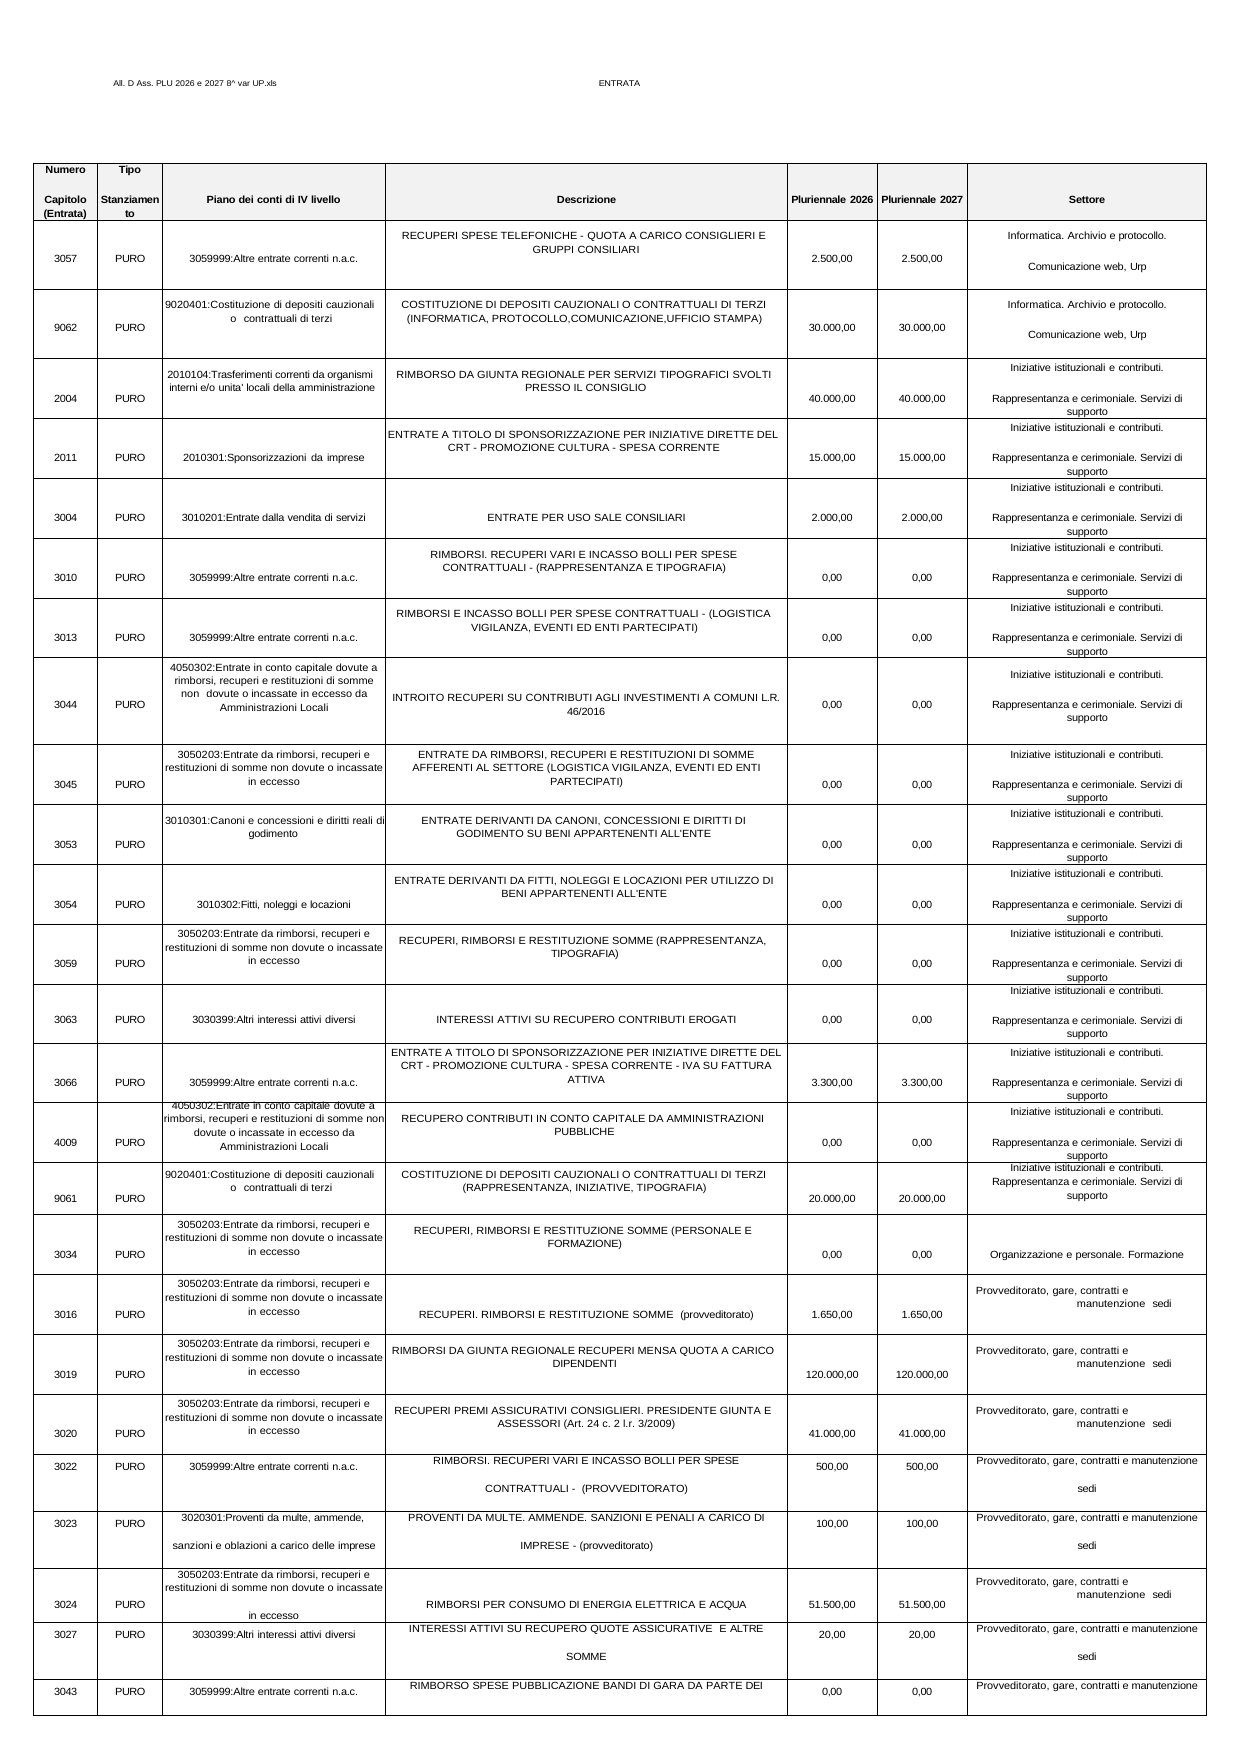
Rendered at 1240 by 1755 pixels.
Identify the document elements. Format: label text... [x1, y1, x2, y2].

table_cell 120.000,00 [788, 1335, 877, 1394]
table_cell 3059999:Altre entrate correnti n.a.c. [163, 599, 385, 657]
table_cell 3059999:Altre entrate correnti n.a.c. [163, 1455, 385, 1511]
table_cell PURO [98, 1044, 162, 1102]
table_cell 15.000,00 [788, 419, 877, 478]
table_cell PURO [98, 1569, 162, 1622]
table_cell 3050203:Entrate da rimborsi, recuperi e restituzioni di somme non dovute o incassate in eccesso [163, 925, 385, 984]
table_cell PURO [98, 1623, 162, 1679]
table_cell 3030399:Altri interessi attivi diversi [163, 1623, 385, 1679]
table_cell Provveditorato, gare, contratti e manutenzione sedi [968, 1275, 1206, 1334]
table_cell 0,00 [878, 1103, 967, 1162]
table_cell ENTRATE PER USO SALE CONSILIARI [386, 479, 787, 537]
table_cell 0,00 [878, 1680, 967, 1715]
table_cell 0,00 [788, 985, 877, 1043]
table_cell 4009 [34, 1103, 97, 1162]
table_cell 0,00 [788, 1680, 877, 1715]
table_cell 3059999:Altre entrate correnti n.a.c. [163, 221, 385, 289]
table_cell 0,00 [878, 1215, 967, 1274]
table_cell Provveditorato, gare, contratti e manutenzione sedi [968, 1623, 1206, 1679]
table_cell Informatica. Archivio e protocollo. Comunicazione web, Urp [968, 290, 1206, 358]
table_cell 0,00 [878, 925, 967, 984]
table_cell 20,00 [878, 1623, 967, 1679]
table_cell Provveditorato, gare, contratti e manutenzione sedi [968, 1395, 1206, 1454]
table_cell 0,00 [878, 865, 967, 924]
table_cell Iniziative istituzionali e contributi. Rappresentanza e cerimoniale. Servizi di supporto [968, 1044, 1206, 1102]
table_cell 100,00 [788, 1512, 877, 1568]
table_cell 3020 [34, 1395, 97, 1454]
table_cell RECUPERO CONTRIBUTI IN CONTO CAPITALE DA AMMINISTRAZIONI PUBBLICHE [386, 1103, 787, 1162]
table_cell 3050203:Entrate da rimborsi, recuperi e restituzioni di somme non dovute o incassate in eccesso [163, 1335, 385, 1394]
table_cell 3059999:Altre entrate correnti n.a.c. [163, 539, 385, 597]
table_cell 20.000,00 [878, 1163, 967, 1214]
table_header Descrizione [386, 164, 787, 220]
table_cell PURO [98, 1275, 162, 1334]
table_header Settore [968, 164, 1206, 220]
table_cell PURO [98, 290, 162, 358]
table_cell 0,00 [788, 539, 877, 597]
table_cell 1.650,00 [878, 1275, 967, 1334]
table_cell 2.500,00 [878, 221, 967, 289]
table_cell 3004 [34, 479, 97, 537]
table_cell 3010201:Entrate dalla vendita di servizi [163, 479, 385, 537]
table_cell RECUPERI. RIMBORSI E RESTITUZIONE SOMME (provveditorato) [386, 1275, 787, 1334]
table_cell Iniziative istituzionali e contributi. Rappresentanza e cerimoniale. Servizi di supporto [968, 745, 1206, 804]
table_cell 2010104:Trasferimenti correnti da organismi interni e/o unita' locali della amministrazione [163, 359, 385, 418]
table_header Tipo Stanziamen to [98, 164, 162, 220]
table_cell 3010302:Fitti, noleggi e locazioni [163, 865, 385, 924]
table_cell Iniziative istituzionali e contributi. Rappresentanza e cerimoniale. Servizi di supporto [968, 599, 1206, 657]
table_cell 500,00 [878, 1455, 967, 1511]
table_cell 2.500,00 [788, 221, 877, 289]
table_cell RIMBORSI DA GIUNTA REGIONALE RECUPERI MENSA QUOTA A CARICO DIPENDENTI [386, 1335, 787, 1394]
table_cell PURO [98, 359, 162, 418]
table_cell PURO [98, 1395, 162, 1454]
table_cell PURO [98, 1103, 162, 1162]
table_cell ENTRATE A TITOLO DI SPONSORIZZAZIONE PER INIZIATIVE DIRETTE DEL CRT - PROMOZIONE CULTURA - SPESA CORRENTE - IVA SU FATTURA ATTIVA [386, 1044, 787, 1102]
table_cell 3050203:Entrate da rimborsi, recuperi e restituzioni di somme non dovute o incassate in eccesso [163, 1569, 385, 1622]
table_cell Iniziative istituzionali e contributi. Rappresentanza e cerimoniale. Servizi di supporto [968, 359, 1206, 418]
table_cell PURO [98, 1680, 162, 1715]
table_cell 40.000,00 [878, 359, 967, 418]
table_cell Provveditorato, gare, contratti e manutenzione sedi [968, 1455, 1206, 1511]
table_cell 2011 [34, 419, 97, 478]
table_header Numero Capitolo (Entrata) [34, 164, 97, 220]
table_cell Informatica. Archivio e protocollo. Comunicazione web, Urp [968, 221, 1206, 289]
table_cell 51.500,00 [788, 1569, 877, 1622]
table_cell RECUPERI SPESE TELEFONICHE - QUOTA A CARICO CONSIGLIERI E GRUPPI CONSILIARI [386, 221, 787, 289]
table_cell 3022 [34, 1455, 97, 1511]
table_cell RECUPERI, RIMBORSI E RESTITUZIONE SOMME (PERSONALE E FORMAZIONE) [386, 1215, 787, 1274]
table_cell 30.000,00 [788, 290, 877, 358]
table_cell 3034 [34, 1215, 97, 1274]
table_cell 0,00 [788, 599, 877, 657]
table_cell 0,00 [878, 658, 967, 744]
table_cell 120.000,00 [878, 1335, 967, 1394]
table_cell PURO [98, 985, 162, 1043]
table_cell 3066 [34, 1044, 97, 1102]
table_cell 2.000,00 [878, 479, 967, 537]
table_cell 40.000,00 [788, 359, 877, 418]
table_cell 3.300,00 [788, 1044, 877, 1102]
table_cell Iniziative istituzionali e contributi. Rappresentanza e cerimoniale. Servizi di supporto [968, 479, 1206, 537]
table_cell Iniziative istituzionali e contributi. Rappresentanza e cerimoniale. Servizi di supporto [968, 419, 1206, 478]
table_cell PURO [98, 1163, 162, 1214]
table_cell Iniziative istituzionali e contributi. Rappresentanza e cerimoniale. Servizi di supporto [968, 658, 1206, 744]
table_cell Iniziative istituzionali e contributi. Rappresentanza e cerimoniale. Servizi di supporto [968, 865, 1206, 924]
table_cell 0,00 [788, 658, 877, 744]
table_cell 9020401:Costituzione di depositi cauzionali o contrattuali di terzi [163, 290, 385, 358]
table_cell PURO [98, 865, 162, 924]
table_cell RIMBORSI PER CONSUMO DI ENERGIA ELETTRICA E ACQUA [386, 1569, 787, 1622]
table_cell PURO [98, 1455, 162, 1511]
table_cell 3044 [34, 658, 97, 744]
table_cell 0,00 [878, 805, 967, 864]
table_cell 15.000,00 [878, 419, 967, 478]
table_cell 3050203:Entrate da rimborsi, recuperi e restituzioni di somme non dovute o incassate in eccesso [163, 1215, 385, 1274]
table_cell 3059999:Altre entrate correnti n.a.c. [163, 1680, 385, 1715]
table_cell 4050302:Entrate in conto capitale dovute a rimborsi, recuperi e restituzioni di somme non dovute o incassate in eccesso da Amministrazioni Locali [163, 1103, 385, 1162]
table_cell 1.650,00 [788, 1275, 877, 1334]
table_cell 2010301:Sponsorizzazioni da imprese [163, 419, 385, 478]
table_cell 0,00 [788, 805, 877, 864]
table_cell PROVENTI DA MULTE. AMMENDE. SANZIONI E PENALI A CARICO DI IMPRESE - (provveditorato) [386, 1512, 787, 1568]
table_cell PURO [98, 658, 162, 744]
table_cell ENTRATE DERIVANTI DA CANONI, CONCESSIONI E DIRITTI DI GODIMENTO SU BENI APPARTENENTI ALL'ENTE [386, 805, 787, 864]
table_cell 0,00 [878, 599, 967, 657]
table_cell COSTITUZIONE DI DEPOSITI CAUZIONALI O CONTRATTUALI DI TERZI (INFORMATICA, PROTOCOLLO,COMUNICAZIONE,UFFICIO STAMPA) [386, 290, 787, 358]
table_cell RIMBORSI. RECUPERI VARI E INCASSO BOLLI PER SPESE CONTRATTUALI - (PROVVEDITORATO) [386, 1455, 787, 1511]
table_cell PURO [98, 479, 162, 537]
table_cell 0,00 [788, 1215, 877, 1274]
table_cell Organizzazione e personale. Formazione [968, 1215, 1206, 1274]
table_cell Iniziative istituzionali e contributi. Rappresentanza e cerimoniale. Servizi di supporto [968, 805, 1206, 864]
table_cell 3063 [34, 985, 97, 1043]
table_cell 3010301:Canoni e concessioni e diritti reali di godimento [163, 805, 385, 864]
table_cell 3.300,00 [878, 1044, 967, 1102]
table_header Piano dei conti di IV livello [163, 164, 385, 220]
table_cell RIMBORSI E INCASSO BOLLI PER SPESE CONTRATTUALI - (LOGISTICA VIGILANZA, EVENTI ED ENTI PARTECIPATI) [386, 599, 787, 657]
table_header Pluriennale 2026 [788, 164, 877, 220]
table_cell 3054 [34, 865, 97, 924]
table_cell ENTRATE A TITOLO DI SPONSORIZZAZIONE PER INIZIATIVE DIRETTE DEL CRT - PROMOZIONE CULTURA - SPESA CORRENTE [386, 419, 787, 478]
table_cell 3057 [34, 221, 97, 289]
table_cell 3050203:Entrate da rimborsi, recuperi e restituzioni di somme non dovute o incassate in eccesso [163, 1275, 385, 1334]
table_cell 3027 [34, 1623, 97, 1679]
table_cell RIMBORSO DA GIUNTA REGIONALE PER SERVIZI TIPOGRAFICI SVOLTI PRESSO IL CONSIGLIO [386, 359, 787, 418]
table_cell 0,00 [788, 1103, 877, 1162]
table_cell 0,00 [788, 745, 877, 804]
table_cell 0,00 [878, 985, 967, 1043]
table_cell 3023 [34, 1512, 97, 1568]
table_cell 3045 [34, 745, 97, 804]
table_cell 9061 [34, 1163, 97, 1214]
table_cell 3059 [34, 925, 97, 984]
table_cell 0,00 [788, 925, 877, 984]
table_cell 20,00 [788, 1623, 877, 1679]
table_cell 3024 [34, 1569, 97, 1622]
table_cell Iniziative istituzionali e contributi. Rappresentanza e cerimoniale. Servizi di supporto [968, 1103, 1206, 1162]
table_cell 3043 [34, 1680, 97, 1715]
table_cell INTERESSI ATTIVI SU RECUPERO QUOTE ASSICURATIVE E ALTRE SOMME [386, 1623, 787, 1679]
table_cell Iniziative istituzionali e contributi. Rappresentanza e cerimoniale. Servizi di supporto [968, 985, 1206, 1043]
table_cell Iniziative istituzionali e contributi. Rappresentanza e cerimoniale. Servizi di supporto [968, 539, 1206, 597]
table_cell PURO [98, 745, 162, 804]
table_cell Provveditorato, gare, contratti e manutenzione sedi [968, 1512, 1206, 1568]
table_cell 3050203:Entrate da rimborsi, recuperi e restituzioni di somme non dovute o incassate in eccesso [163, 1395, 385, 1454]
table_cell ENTRATE DA RIMBORSI, RECUPERI E RESTITUZIONI DI SOMME AFFERENTI AL SETTORE (LOGISTICA VIGILANZA, EVENTI ED ENTI PARTECIPATI) [386, 745, 787, 804]
table_cell RECUPERI, RIMBORSI E RESTITUZIONE SOMME (RAPPRESENTANZA, TIPOGRAFIA) [386, 925, 787, 984]
table_cell RIMBORSO SPESE PUBBLICAZIONE BANDI DI GARA DA PARTE DEI [386, 1680, 787, 1715]
table_cell 3059999:Altre entrate correnti n.a.c. [163, 1044, 385, 1102]
table_cell PURO [98, 419, 162, 478]
table_cell PURO [98, 1215, 162, 1274]
table_cell 9020401:Costituzione di depositi cauzionali o contrattuali di terzi [163, 1163, 385, 1214]
table_cell 30.000,00 [878, 290, 967, 358]
table_cell 20.000,00 [788, 1163, 877, 1214]
table_cell 51.500,00 [878, 1569, 967, 1622]
table_cell PURO [98, 1512, 162, 1568]
table_cell Provveditorato, gare, contratti e manutenzione sedi [968, 1569, 1206, 1622]
table_cell 3019 [34, 1335, 97, 1394]
table_cell 3050203:Entrate da rimborsi, recuperi e restituzioni di somme non dovute o incassate in eccesso [163, 745, 385, 804]
table_cell 0,00 [788, 865, 877, 924]
table_cell PURO [98, 599, 162, 657]
table_cell PURO [98, 221, 162, 289]
table_cell 3010 [34, 539, 97, 597]
table_cell INTROITO RECUPERI SU CONTRIBUTI AGLI INVESTIMENTI A COMUNI L.R. 46/2016 [386, 658, 787, 744]
table_cell 4050302:Entrate in conto capitale dovute a rimborsi, recuperi e restituzioni di somme non dovute o incassate in eccesso da Amministrazioni Locali [163, 658, 385, 744]
table_cell Provveditorato, gare, contratti e manutenzione [968, 1680, 1206, 1715]
table_cell 500,00 [788, 1455, 877, 1511]
table_cell COSTITUZIONE DI DEPOSITI CAUZIONALI O CONTRATTUALI DI TERZI (RAPPRESENTANZA, INIZIATIVE, TIPOGRAFIA) [386, 1163, 787, 1214]
table_cell 9062 [34, 290, 97, 358]
table_cell 3030399:Altri interessi attivi diversi [163, 985, 385, 1043]
table_cell 3020301:Proventi da multe, ammende, sanzioni e oblazioni a carico delle imprese [163, 1512, 385, 1568]
table_cell INTERESSI ATTIVI SU RECUPERO CONTRIBUTI EROGATI [386, 985, 787, 1043]
table_cell Iniziative istituzionali e contributi. Rappresentanza e cerimoniale. Servizi di supporto [968, 925, 1206, 984]
table_cell 41.000,00 [788, 1395, 877, 1454]
table_cell 0,00 [878, 539, 967, 597]
table_cell PURO [98, 1335, 162, 1394]
table_cell PURO [98, 539, 162, 597]
table_cell 0,00 [878, 745, 967, 804]
table_cell 3016 [34, 1275, 97, 1334]
table_header Pluriennale 2027 [878, 164, 967, 220]
table_cell RIMBORSI. RECUPERI VARI E INCASSO BOLLI PER SPESE CONTRATTUALI - (RAPPRESENTANZA E TIPOGRAFIA) [386, 539, 787, 597]
table_cell 100,00 [878, 1512, 967, 1568]
table_cell Iniziative istituzionali e contributi. Rappresentanza e cerimoniale. Servizi di supporto [968, 1163, 1206, 1214]
table_cell ENTRATE DERIVANTI DA FITTI, NOLEGGI E LOCAZIONI PER UTILIZZO DI BENI APPARTENENTI ALL'ENTE [386, 865, 787, 924]
table_cell RECUPERI PREMI ASSICURATIVI CONSIGLIERI. PRESIDENTE GIUNTA E ASSESSORI (Art. 24 c. 2 l.r. 3/2009) [386, 1395, 787, 1454]
table_cell 2004 [34, 359, 97, 418]
table_cell 41.000,00 [878, 1395, 967, 1454]
table_cell 3013 [34, 599, 97, 657]
table_cell PURO [98, 805, 162, 864]
table_cell 3053 [34, 805, 97, 864]
table_cell Provveditorato, gare, contratti e manutenzione sedi [968, 1335, 1206, 1394]
table_cell 2.000,00 [788, 479, 877, 537]
table_cell PURO [98, 925, 162, 984]
